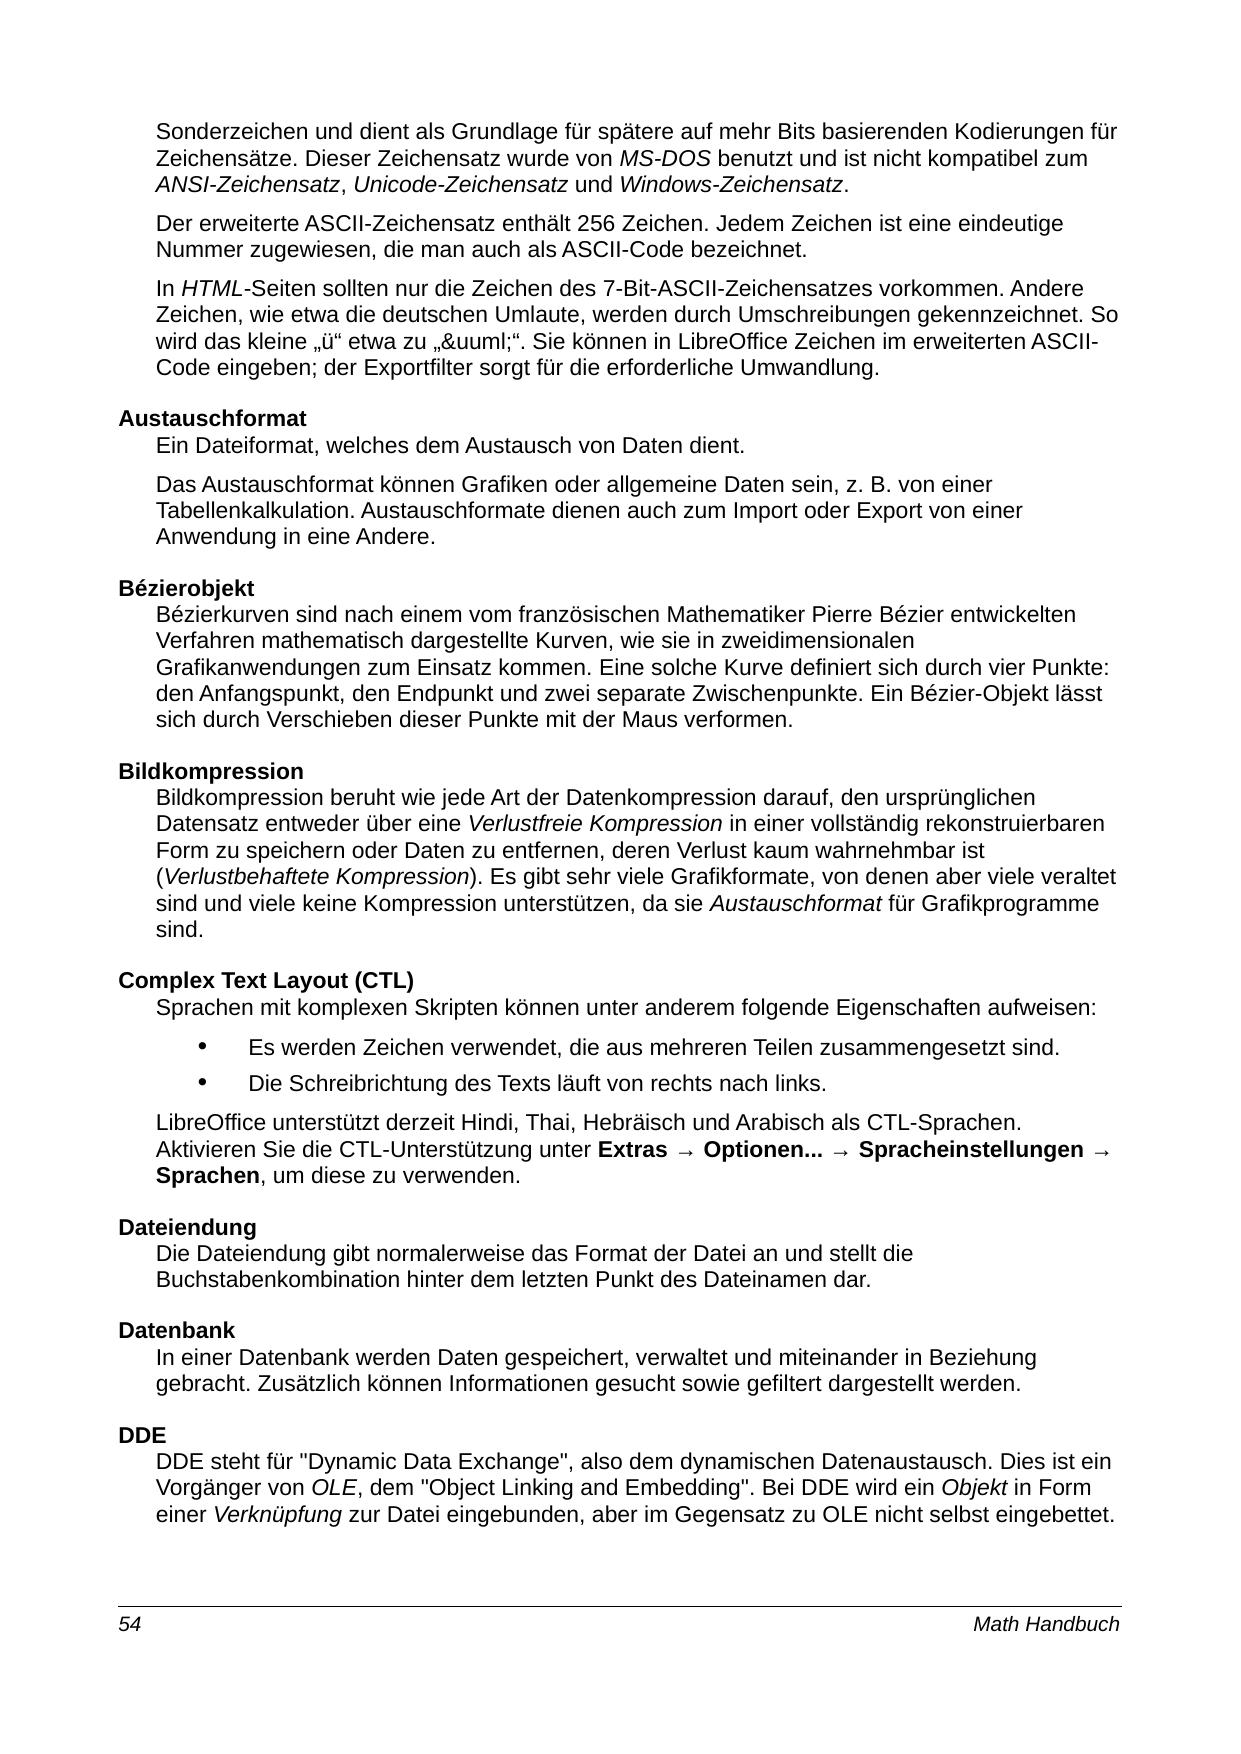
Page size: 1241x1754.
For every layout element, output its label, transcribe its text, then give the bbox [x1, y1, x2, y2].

text Das Austauschformat können Grafiken oder allgemeine Daten sein, z. B. von einer Tabellenkalkulation. Austauschformate dienen auch zum Import oder Export von einer Anwendung in eine Andere. [156, 471, 1122, 549]
list Datenbank [118, 1317, 1122, 1344]
text In HTML-Seiten sollten nur die Zeichen des 7-Bit-ASCII-Zeichensatzes vorkommen. Andere Zeichen, wie etwa die deutschen Umlaute, werden durch Umschreibungen gekennzeichnet. So wird das kleine „ü“ etwa zu „&uuml;“. Sie können in LibreOffice Zeichen im erweiterten ASCII-Code eingeben; der Exportfilter sorgt für die erforderliche Umwandlung. [156, 275, 1122, 380]
text Der erweiterte ASCII-Zeichensatz enthält 256 Zeichen. Jedem Zeichen ist eine eindeutige Nummer zugewiesen, die man auch als ASCII-Code bezeichnet. [156, 210, 1122, 262]
list DDE [118, 1422, 1122, 1448]
list Es werden Zeichen verwendet, die aus mehreren Teilen zusammengesetzt sind. [195, 1032, 1122, 1062]
list Austauschformat [118, 405, 1122, 432]
list Dateiendung [118, 1213, 1122, 1240]
list Die Schreibrichtung des Texts läuft von rechts nach links. [195, 1068, 1122, 1097]
text LibreOffice unterstützt derzeit Hindi, Thai, Hebräisch und Arabisch als CTL-Sprachen. Aktivieren Sie die CTL-Unterstützung unter Extras → Optionen... → Spracheinstellungen → Sprachen, um diese zu verwenden. [156, 1109, 1122, 1188]
text In einer Datenbank werden Daten gespeichert, verwaltet und miteinander in Beziehung gebracht. Zusätzlich können Informationen gesucht sowie gefiltert dargestellt werden. [156, 1344, 1122, 1397]
text Sonderzeichen und dient als Grundlage für spätere auf mehr Bits basierenden Kodierungen für Zeichensätze. Dieser Zeichensatz wurde von MS-DOS benutzt und ist nicht kompatibel zum ANSI-Zeichensatz, Unicode-Zeichensatz und Windows-Zeichensatz. [156, 118, 1122, 197]
list Bézierobjekt [118, 574, 1122, 601]
text Sprachen mit komplexen Skripten können unter anderem folgende Eigenschaften aufweisen: [156, 993, 1122, 1020]
text Ein Dateiformat, welches dem Austausch von Daten dient. [156, 432, 1122, 458]
text Bildkompression beruht wie jede Art der Datenkompression darauf, den ursprünglichen Datensatz entweder über eine Verlustfreie Kompression in einer vollständig rekonstruierbaren Form zu speichern oder Daten zu entfernen, deren Verlust kaum wahrnehmbar ist (Verlustbehaftete Kompression). Es gibt sehr viele Grafikformate, von denen aber viele veraltet sind und viele keine Kompression unterstützen, da sie Austauschformat für Grafikprogramme sind. [156, 784, 1122, 942]
text Bézierkurven sind nach einem vom französischen Mathematiker Pierre Bézier entwickelten Verfahren mathematisch dargestellte Kurven, wie sie in zweidimensionalen Grafikanwendungen zum Einsatz kommen. Eine solche Kurve definiert sich durch vier Punkte: den Anfangspunkt, den Endpunkt und zwei separate Zwischenpunkte. Ein Bézier-Objekt lässt sich durch Verschieben dieser Punkte mit der Maus verformen. [156, 601, 1122, 733]
list Bildkompression [118, 758, 1122, 784]
text DDE steht für "Dynamic Data Exchange", also dem dynamischen Datenaustausch. Dies ist ein Vorgänger von OLE, dem "Object Linking and Embedding". Bei DDE wird ein Objekt in Form einer Verknüpfung zur Datei eingebunden, aber im Gegensatz zu OLE nicht selbst eingebettet. [156, 1448, 1122, 1527]
text Die Dateiendung gibt normalerweise das Format der Datei an und stellt die Buchstabenkombination hinter dem letzten Punkt des Dateinamen dar. [156, 1240, 1122, 1292]
list Complex Text Layout (CTL) [118, 967, 1122, 993]
